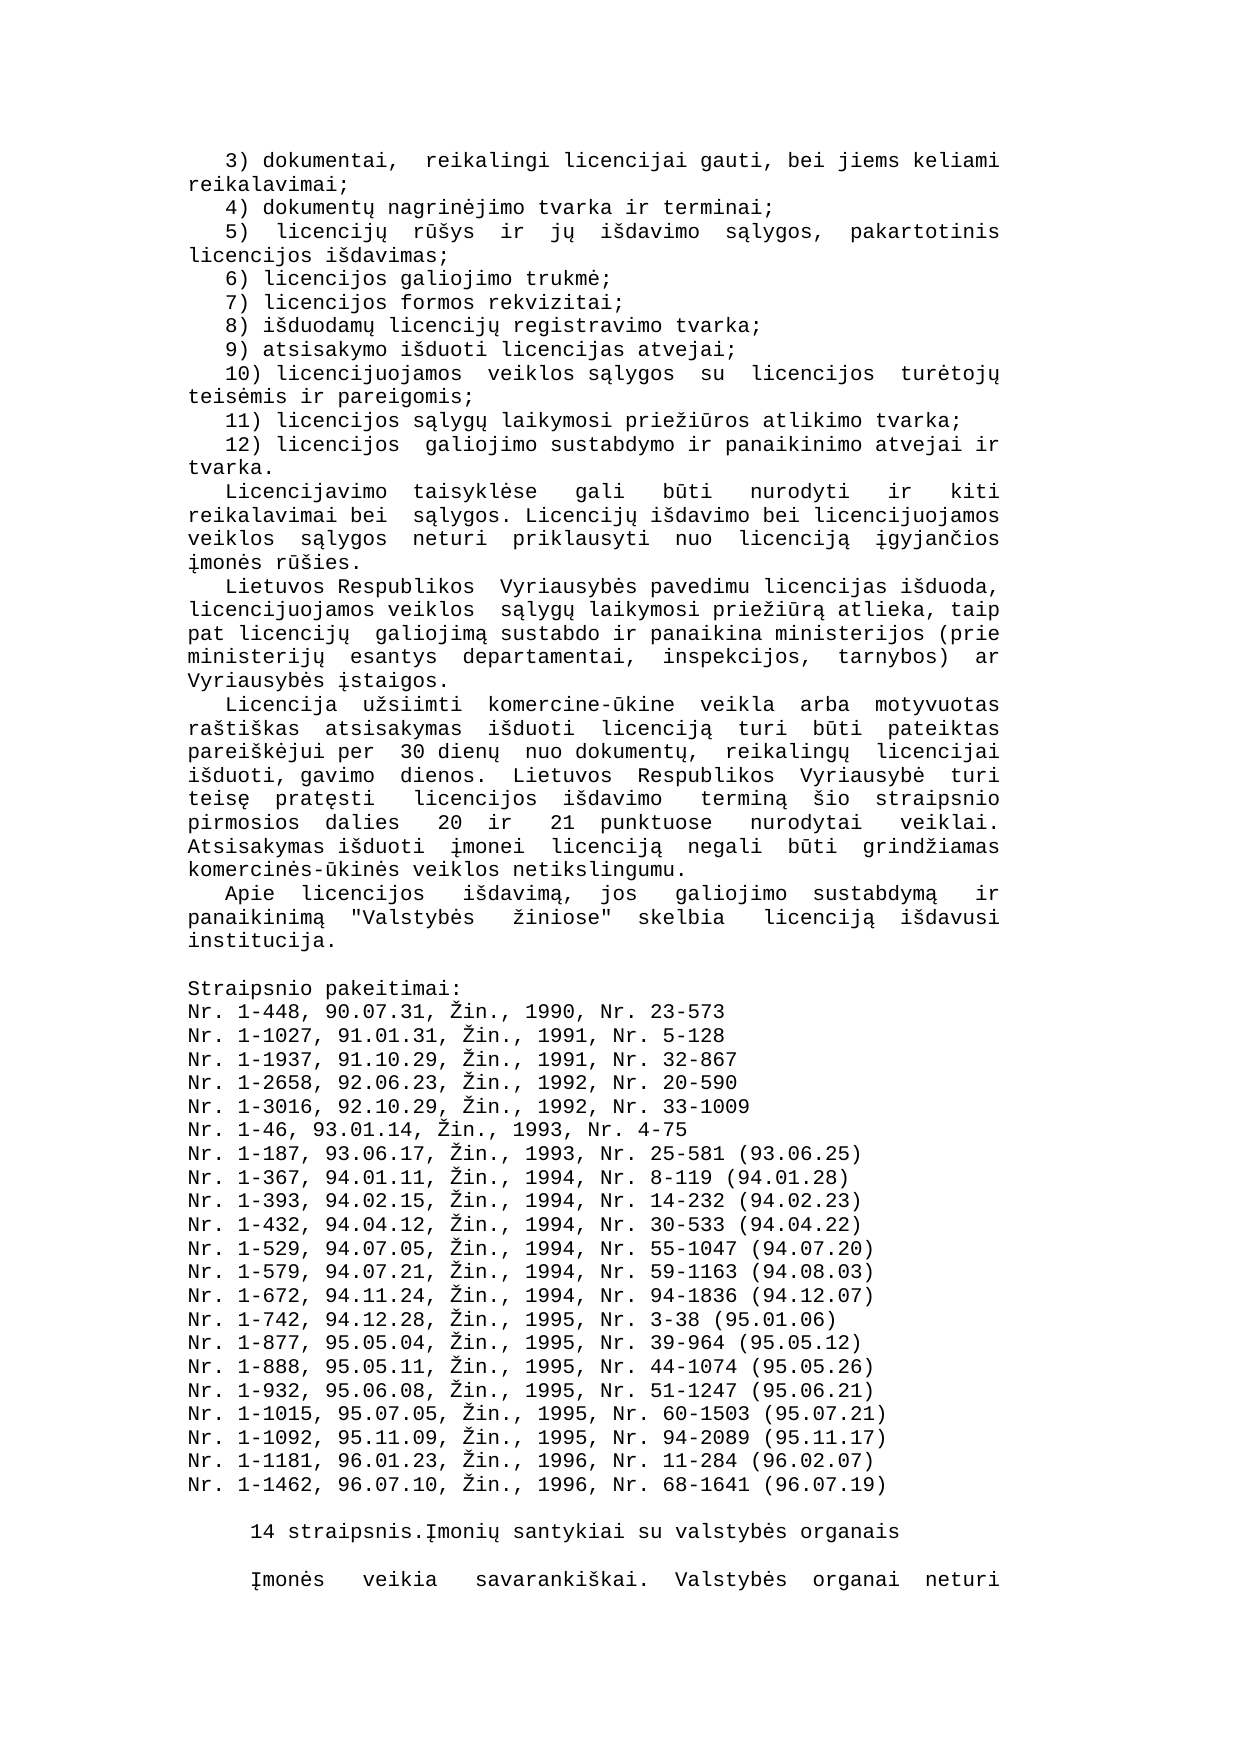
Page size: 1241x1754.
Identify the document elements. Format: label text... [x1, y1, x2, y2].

text ministerijų esantys departamentai, inspekcijos, tarnybos) ar [187, 647, 1053, 670]
text 7) licencijos formos rekvizitai; [187, 292, 1053, 316]
text institucija. [187, 930, 1053, 954]
text 12) licencijos galiojimo sustabdymo ir panaikinimo atvejai ir [187, 434, 1053, 457]
text pat licencijų galiojimą sustabdo ir panaikina ministerijos (prie [187, 623, 1053, 647]
text Nr. 1-1015, 95.07.05, Žin., 1995, Nr. 60-1503 (95.07.21) [187, 1403, 1053, 1427]
text 11) licencijos sąlygų laikymosi priežiūros atlikimo tvarka; [187, 410, 1053, 434]
text Nr. 1-3016, 92.10.29, Žin., 1992, Nr. 33-1009 [187, 1096, 1053, 1119]
text tvarka. [187, 457, 1053, 481]
text Nr. 1-187, 93.06.17, Žin., 1993, Nr. 25-581 (93.06.25) [187, 1143, 1053, 1167]
text Įmonės veikia savarankiškai. Valstybės organai neturi [187, 1569, 1053, 1592]
text Nr. 1-1092, 95.11.09, Žin., 1995, Nr. 94-2089 (95.11.17) [187, 1427, 1053, 1451]
text Nr. 1-1462, 96.07.10, Žin., 1996, Nr. 68-1641 (96.07.19) [187, 1474, 1053, 1498]
text Nr. 1-932, 95.06.08, Žin., 1995, Nr. 51-1247 (95.06.21) [187, 1379, 1053, 1403]
text Atsisakymas išduoti įmonei licenciją negali būti grindžiamas [187, 836, 1053, 859]
text Nr. 1-877, 95.05.04, Žin., 1995, Nr. 39-964 (95.05.12) [187, 1332, 1053, 1356]
text įmonės rūšies. [187, 552, 1053, 576]
text Apie licencijos išdavimą, jos galiojimo sustabdymą ir [187, 883, 1053, 907]
text reikalavimai bei sąlygos. Licencijų išdavimo bei licencijuojamos [187, 505, 1053, 528]
text raštiškas atsisakymas išduoti licenciją turi būti pateiktas [187, 717, 1053, 741]
text 14 straipsnis.Įmonių santykiai su valstybės organais [187, 1521, 1053, 1545]
text Nr. 1-529, 94.07.05, Žin., 1994, Nr. 55-1047 (94.07.20) [187, 1238, 1053, 1261]
text Nr. 1-367, 94.01.11, Žin., 1994, Nr. 8-119 (94.01.28) [187, 1167, 1053, 1190]
text Nr. 1-1937, 91.10.29, Žin., 1991, Nr. 32-867 [187, 1048, 1053, 1072]
text teisėmis ir pareigomis; [187, 386, 1053, 410]
text licencijos išdavimas; [187, 244, 1053, 268]
text Nr. 1-2658, 92.06.23, Žin., 1992, Nr. 20-590 [187, 1072, 1053, 1096]
text teisę pratęsti licencijos išdavimo terminą šio straipsnio [187, 788, 1053, 812]
text reikalavimai; [187, 174, 1053, 197]
text 5) licencijų rūšys ir jų išdavimo sąlygos, pakartotinis [187, 221, 1053, 244]
text Nr. 1-1027, 91.01.31, Žin., 1991, Nr. 5-128 [187, 1025, 1053, 1048]
text Vyriausybės įstaigos. [187, 670, 1053, 694]
text Nr. 1-888, 95.05.11, Žin., 1995, Nr. 44-1074 (95.05.26) [187, 1356, 1053, 1379]
text licencijuojamos veiklos sąlygų laikymosi priežiūrą atlieka, taip [187, 599, 1053, 623]
text veiklos sąlygos neturi priklausyti nuo licenciją įgyjančios [187, 528, 1053, 552]
text 3) dokumentai, reikalingi licencijai gauti, bei jiems keliami [187, 150, 1053, 174]
text Nr. 1-742, 94.12.28, Žin., 1995, Nr. 3-38 (95.01.06) [187, 1309, 1053, 1332]
text Nr. 1-579, 94.07.21, Žin., 1994, Nr. 59-1163 (94.08.03) [187, 1261, 1053, 1285]
text Straipsnio pakeitimai: [187, 978, 1053, 1001]
text Nr. 1-672, 94.11.24, Žin., 1994, Nr. 94-1836 (94.12.07) [187, 1285, 1053, 1309]
text 8) išduodamų licencijų registravimo tvarka; [187, 316, 1053, 339]
text panaikinimą "Valstybės žiniose" skelbia licenciją išdavusi [187, 907, 1053, 930]
text Lietuvos Respublikos Vyriausybės pavedimu licencijas išduoda, [187, 576, 1053, 599]
text 6) licencijos galiojimo trukmė; [187, 268, 1053, 292]
text Nr. 1-393, 94.02.15, Žin., 1994, Nr. 14-232 (94.02.23) [187, 1190, 1053, 1214]
text 9) atsisakymo išduoti licencijas atvejai; [187, 339, 1053, 363]
text pirmosios dalies 20 ir 21 punktuose nurodytai veiklai. [187, 812, 1053, 836]
text pareiškėjui per 30 dienų nuo dokumentų, reikalingų licencijai [187, 741, 1053, 765]
text Nr. 1-448, 90.07.31, Žin., 1990, Nr. 23-573 [187, 1001, 1053, 1025]
text Nr. 1-432, 94.04.12, Žin., 1994, Nr. 30-533 (94.04.22) [187, 1214, 1053, 1238]
text komercinės-ūkinės veiklos netikslingumu. [187, 859, 1053, 883]
text Licencija užsiimti komercine-ūkine veikla arba motyvuotas [187, 694, 1053, 717]
text Licencijavimo taisyklėse gali būti nurodyti ir kiti [187, 481, 1053, 505]
text Nr. 1-1181, 96.01.23, Žin., 1996, Nr. 11-284 (96.02.07) [187, 1451, 1053, 1474]
text išduoti, gavimo dienos. Lietuvos Respublikos Vyriausybė turi [187, 765, 1053, 788]
text Nr. 1-46, 93.01.14, Žin., 1993, Nr. 4-75 [187, 1119, 1053, 1143]
text 10) licencijuojamos veiklos sąlygos su licencijos turėtojų [187, 363, 1053, 386]
text 4) dokumentų nagrinėjimo tvarka ir terminai; [187, 197, 1053, 221]
